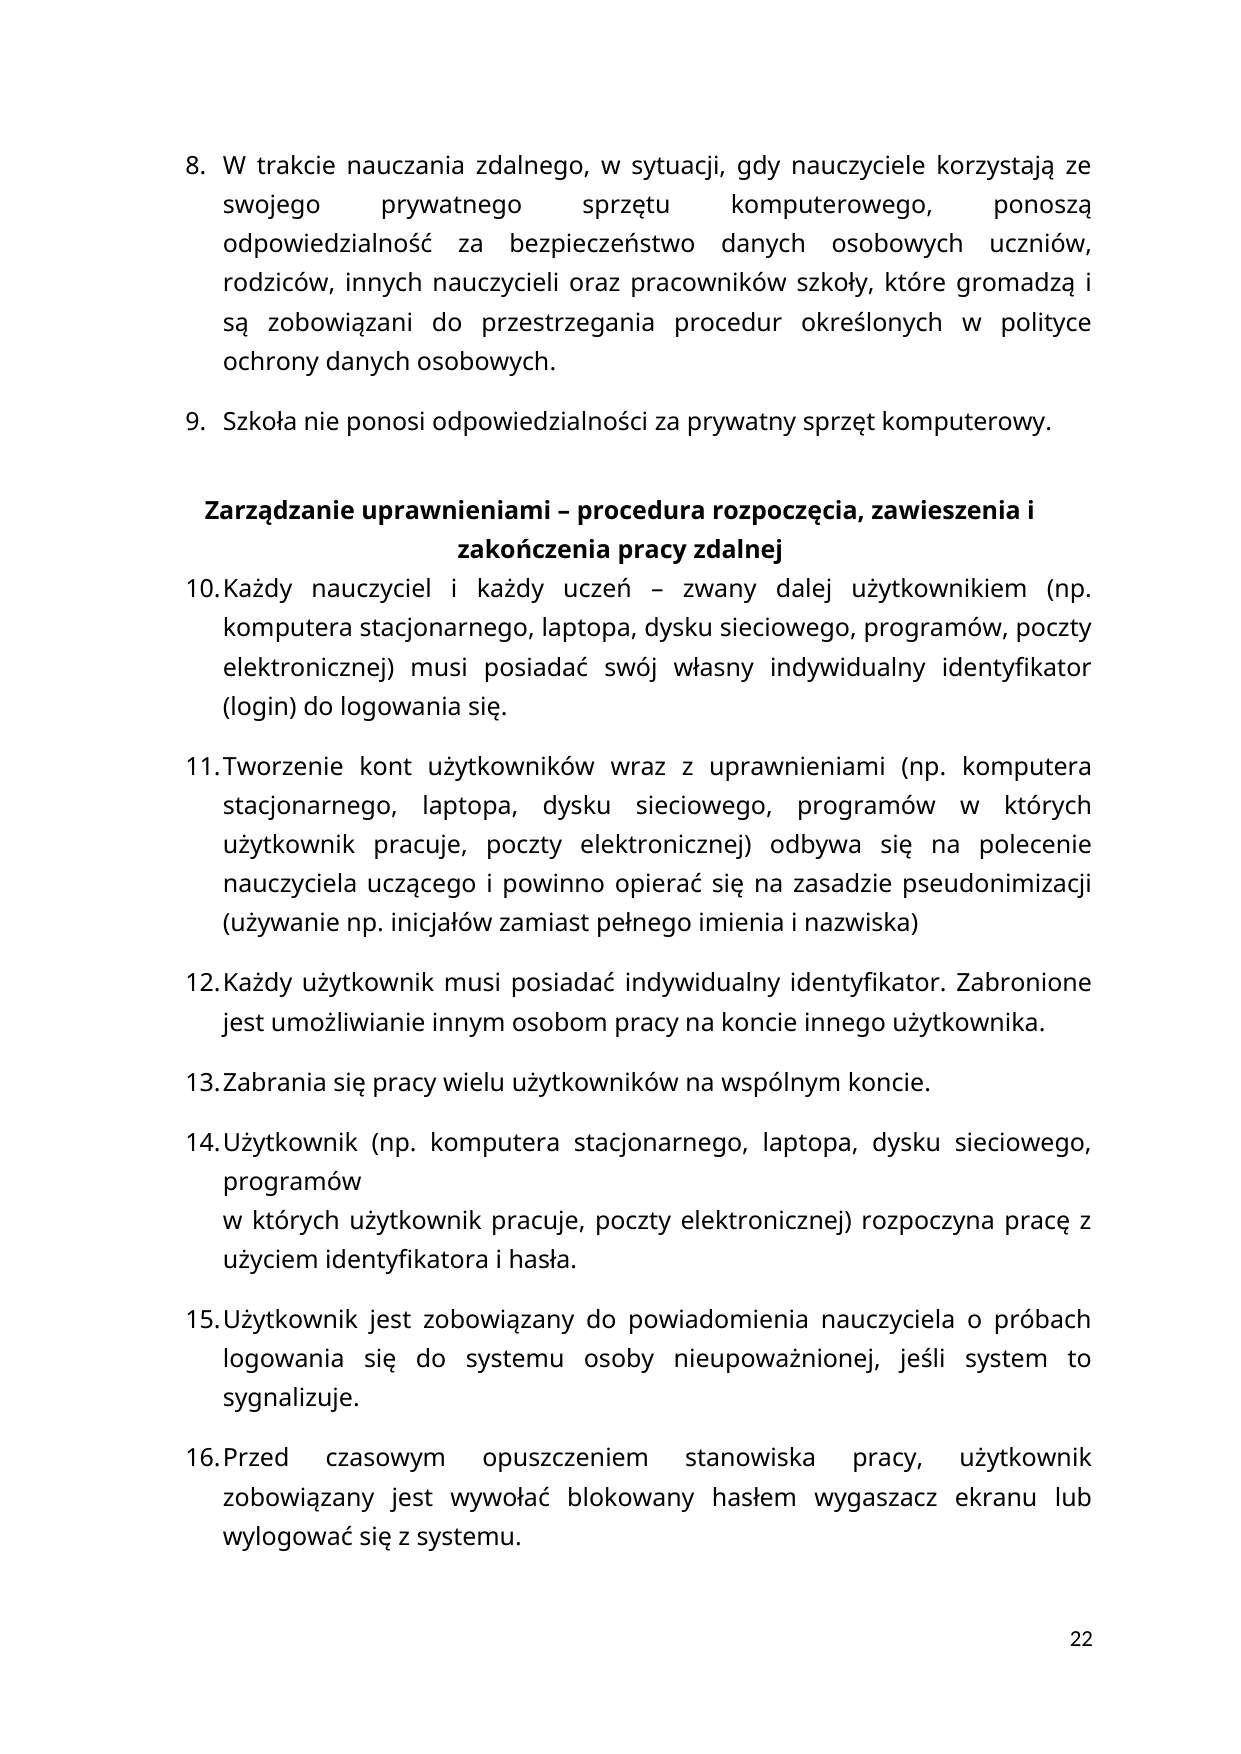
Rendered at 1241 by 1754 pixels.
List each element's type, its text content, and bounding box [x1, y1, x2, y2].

list Zabrania się pracy wielu użytkowników na wspólnym koncie. [185, 1064, 1093, 1098]
list Każdy nauczyciel i każdy uczeń – zwany dalej użytkownikiem (np. komputera stacjonarnego, laptopa, dysku sieciowego, programów, poczty elektronicznej) musi posiadać swój własny indywidualny identyfikator (login) do logowania się. [185, 571, 1093, 722]
list Tworzenie kont użytkowników wraz z uprawnieniami (np. komputera stacjonarnego, laptopa, dysku sieciowego, programów w których użytkownik pracuje, poczty elektronicznej) odbywa się na polecenie nauczyciela uczącego i powinno opierać się na zasadzie pseudonimizacji (używanie np. inicjałów zamiast pełnego imienia i nazwiska) [185, 748, 1093, 939]
list W trakcie nauczania zdalnego, w sytuacji, gdy nauczyciele korzystają ze swojego prywatnego sprzętu komputerowego, ponoszą odpowiedzialność za bezpieczeństwo danych osobowych uczniów, rodziców, innych nauczycieli oraz pracowników szkoły, które gromadzą i są zobowiązani do przestrzegania procedur określonych w polityce ochrony danych osobowych. [185, 148, 1093, 377]
list Użytkownik (np. komputera stacjonarnego, laptopa, dysku sieciowego, programów w których użytkownik pracuje, poczty elektronicznej) rozpoczyna pracę z użyciem identyfikatora i hasła. [185, 1124, 1093, 1276]
list Użytkownik jest zobowiązany do powiadomienia nauczyciela o próbach logowania się do systemu osoby nieupoważnionej, jeśli system to sygnalizuje. [185, 1302, 1093, 1414]
list Szkoła nie ponosi odpowiedzialności za prywatny sprzęt komputerowy. [185, 403, 1093, 437]
list Przed czasowym opuszczeniem stanowiska pracy, użytkownik zobowiązany jest wywołać blokowany hasłem wygaszacz ekranu lub wylogować się z systemu. [185, 1440, 1093, 1552]
subtitle Zarządzanie uprawnieniami – procedura rozpoczęcia, zawieszenia i zakończenia pracy zdalnej [148, 493, 1093, 566]
list Każdy użytkownik musi posiadać indywidualny identyfikator. Zabronione jest umożliwianie innym osobom pracy na koncie innego użytkownika. [185, 965, 1093, 1038]
